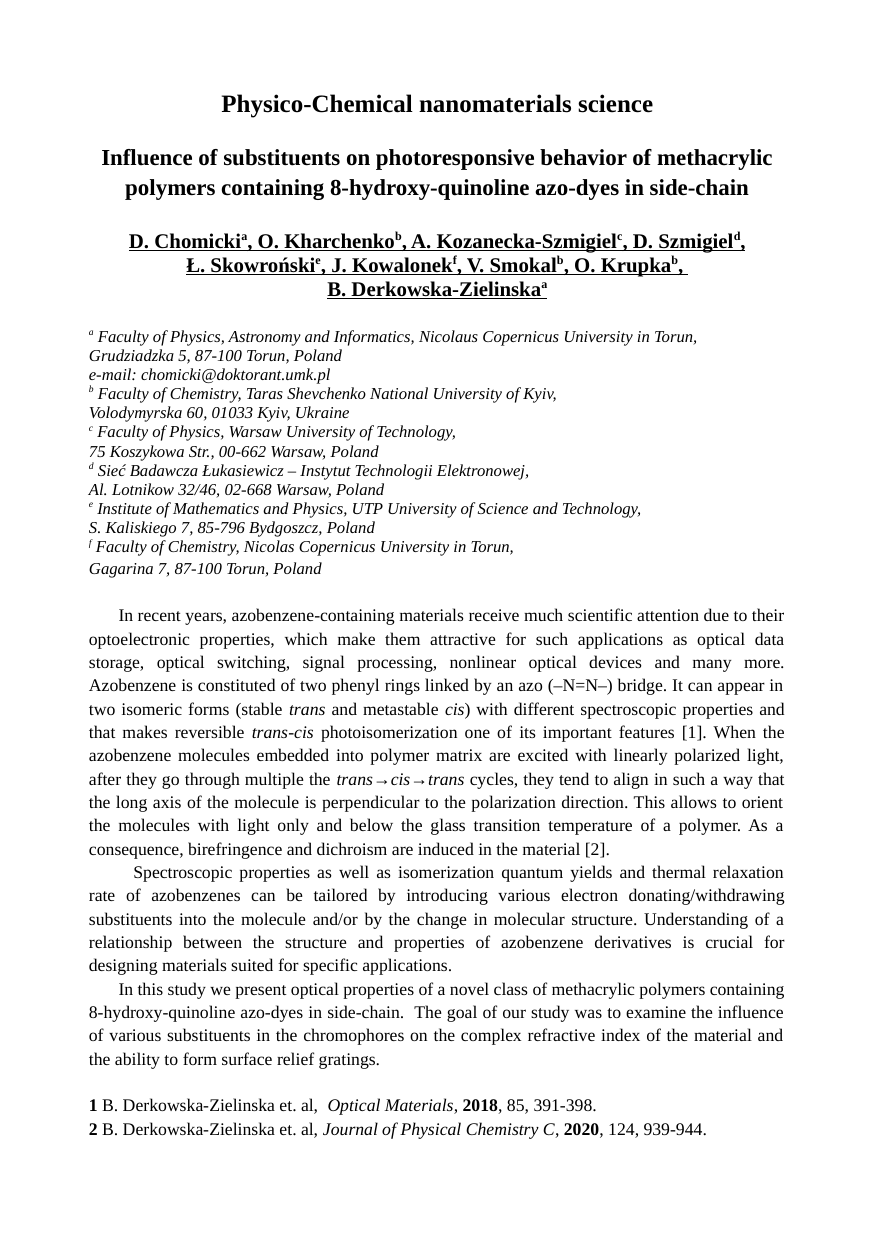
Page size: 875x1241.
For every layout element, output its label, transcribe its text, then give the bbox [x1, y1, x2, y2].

text In recent years, azobenzene-containing materials receive much scientific attention due to their optoelectronic properties, which make them attractive for such applications as optical data storage, optical switching, signal processing, nonlinear optical devices and many more. Azobenzene is constituted of two phenyl rings linked by an azo (–N=N–) bridge. It can appear in two isomeric forms (stable trans and metastable cis) with different spectroscopic properties and that makes reversible trans-cis photoisomerization one of its important features [1]. When the azobenzene molecules embedded into polymer matrix are excited with linearly polarized light, after they go through multiple the trans→cis→trans cycles, they tend to align in such a way that the long axis of the molecule is perpendicular to the polarization direction. This allows to orient the molecules with light only and below the glass transition temperature of a polymer. As a consequence, birefringence and dichroism are induced in the material [2]. [89, 605, 785, 859]
text d Sieć Badawcza Łukasiewicz – Instytut Technologii Elektronowej, [89, 461, 785, 480]
text Volodymyrska 60, 01033 Kyiv, Ukraine [89, 403, 785, 422]
text Physico-Chemical nanomaterials science [89, 89, 785, 117]
text 75 Koszykowa Str., 00-662 Warsaw, Poland [89, 441, 785, 461]
text In this study we present optical properties of a novel class of methacrylic polymers containing 8-hydroxy-quinoline azo-dyes in side-chain. The goal of our study was to examine the influence of various substituents in the chromophores on the complex refractive index of the material and the ability to form surface relief gratings. [89, 978, 785, 1069]
text e-mail: chomicki@doktorant.umk.pl [89, 365, 785, 384]
text b Faculty of Chemistry, Taras Shevchenko National University of Kyiv, [89, 384, 785, 403]
text Influence of substituents on photoresponsive behavior of methacrylic polymers containing 8-hydroxy-quinoline azo-dyes in side-chain [89, 144, 785, 200]
text S. Kaliskiego 7, 85-796 Bydgoszcz, Poland [89, 518, 785, 537]
text 2 B. Derkowska-Zielinska et. al, Journal of Physical Chemistry C, 2020, 124, 939-944. [89, 1118, 785, 1139]
text D. Chomickia, O. Kharchenkob, A. Kozanecka-Szmigielc, D. Szmigield, Ł. Skowrońskie, J. Kowalonekf, V. Smokalb, O. Krupkab, B. Derkowska-Zielinskaa [89, 229, 785, 301]
text Spectroscopic properties as well as isomerization quantum yields and thermal relaxation rate of azobenzenes can be tailored by introducing various electron donating/withdrawing substituents into the molecule and/or by the change in molecular structure. Understanding of a relationship between the structure and properties of azobenzene derivatives is crucial for designing materials suited for specific applications. [89, 862, 785, 976]
text Gagarina 7, 87-100 Torun, Poland [89, 559, 785, 578]
text a Faculty of Physics, Astronomy and Informatics, Nicolaus Copernicus University in Torun, Grudziadzka 5, 87-100 Torun, Poland [89, 326, 785, 365]
text Al. Lotnikow 32/46, 02-668 Warsaw, Poland [89, 480, 785, 499]
text 1 B. Derkowska-Zielinska et. al, Optical Materials, 2018, 85, 391-398. [89, 1095, 785, 1116]
text e Institute of Mathematics and Physics, UTP University of Science and Technology, [89, 499, 785, 518]
text c Faculty of Physics, Warsaw University of Technology, [89, 422, 785, 441]
text f Faculty of Chemistry, Nicolas Copernicus University in Torun, [89, 537, 785, 556]
